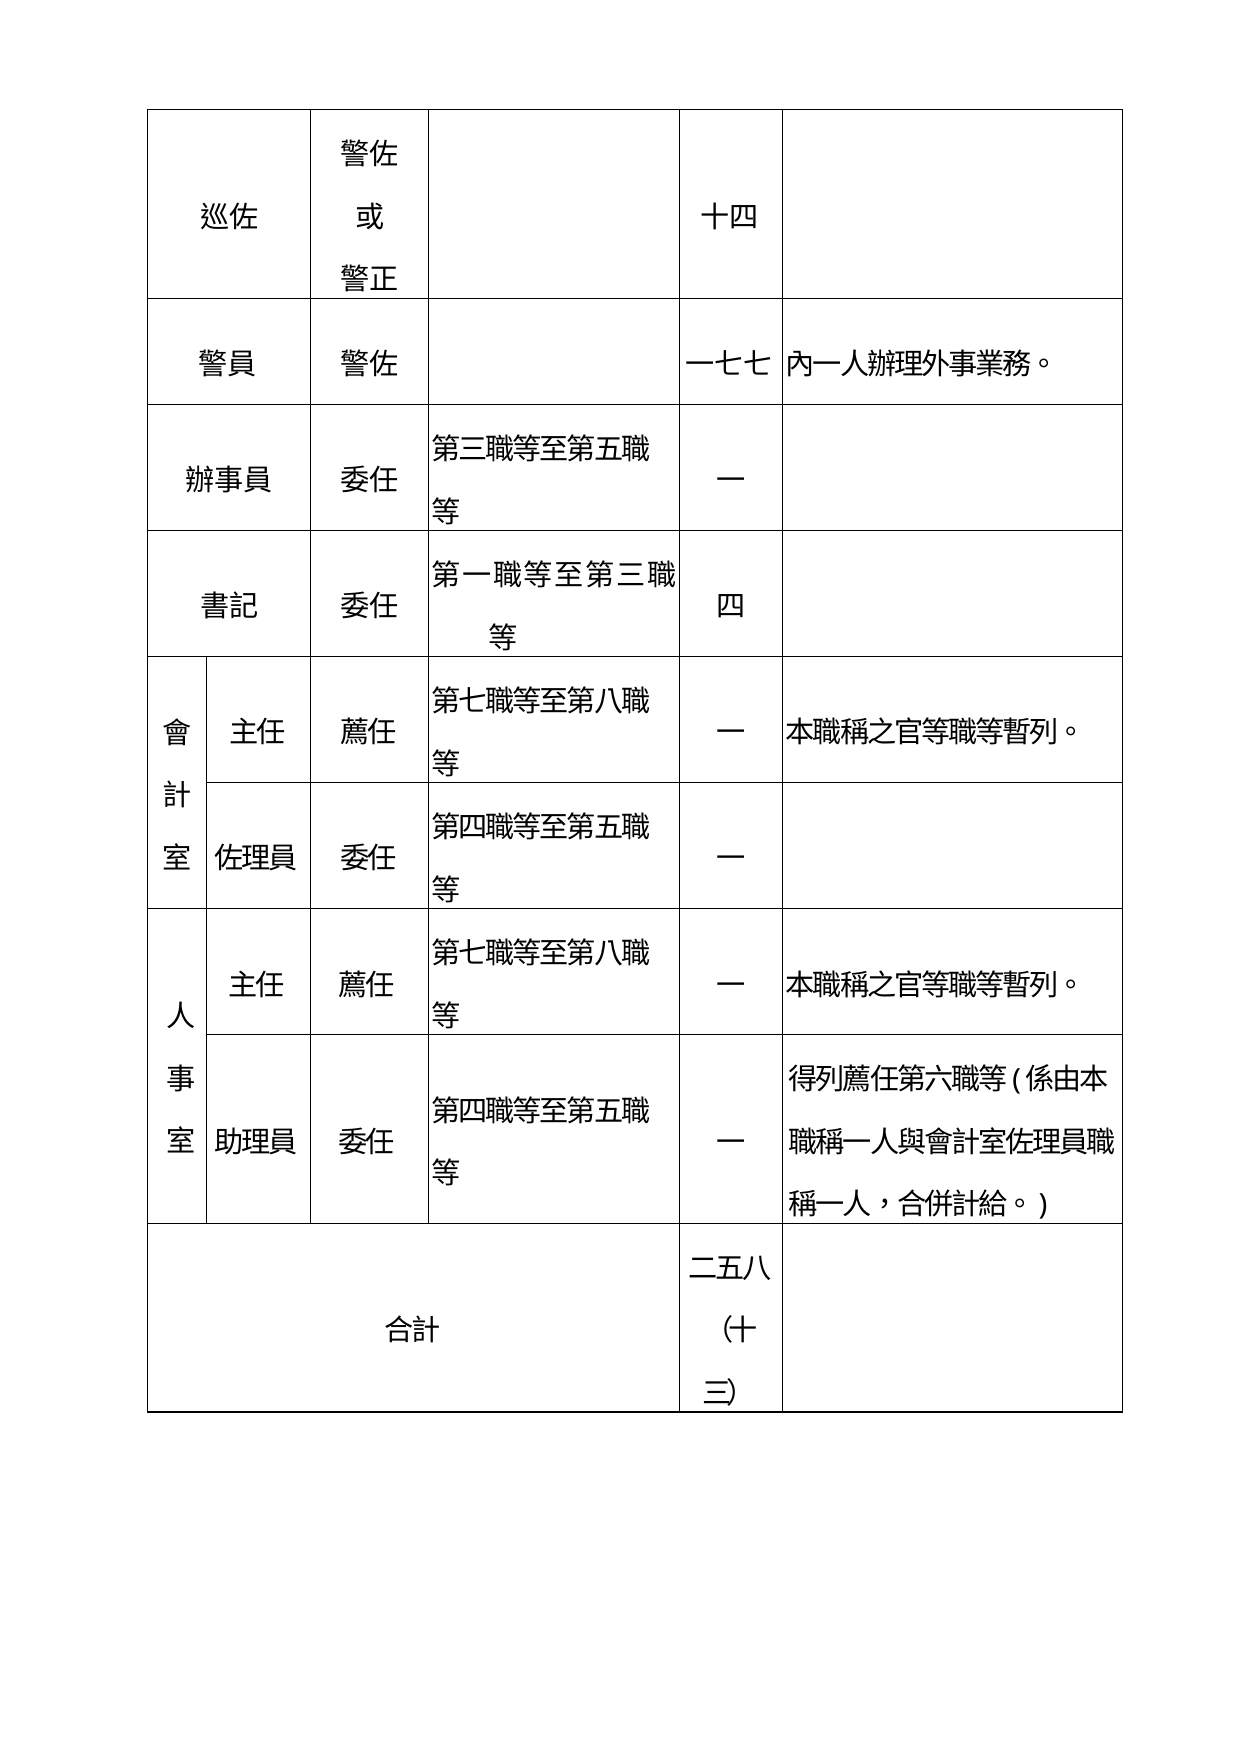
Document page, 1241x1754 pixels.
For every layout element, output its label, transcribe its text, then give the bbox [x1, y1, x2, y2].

table_cell 薦任 [311, 909, 428, 1034]
table_cell 巡佐 [148, 110, 310, 298]
table_cell [783, 110, 1122, 298]
table_cell [429, 299, 679, 404]
table_cell 委任 [311, 1035, 428, 1223]
table_cell [783, 531, 1122, 656]
table_cell 本職稱之官等職等暫列。 [783, 657, 1122, 782]
table_cell 委任 [311, 531, 428, 656]
table_cell 辦事員 [148, 405, 310, 530]
table_cell 人 事 室 [148, 909, 206, 1223]
table_cell 一七七 [680, 299, 782, 404]
table_cell 第三職等至第五職等 [429, 405, 679, 530]
table_cell 一 [680, 783, 782, 908]
table_cell [429, 110, 679, 298]
table_cell 警佐 或 警正 [311, 110, 428, 298]
table_cell 第七職等至第八職等 [429, 657, 679, 782]
table_cell 委任 [311, 405, 428, 530]
table_cell 會計室 [148, 657, 206, 908]
table_cell 內一人辦理外事業務。 [783, 299, 1122, 404]
table_cell 主任 [207, 657, 310, 782]
table_cell 十四 [680, 110, 782, 298]
table_cell 四 [680, 531, 782, 656]
table_cell 第四職等至第五職等 [429, 783, 679, 908]
table_cell 薦任 [311, 657, 428, 782]
table_cell 警員 [148, 299, 310, 404]
table_cell 助理員 [207, 1035, 310, 1223]
table_cell 一 [680, 909, 782, 1034]
table_cell 主任 [207, 909, 310, 1034]
table_cell 佐理員 [207, 783, 310, 908]
table_cell 合計 [148, 1224, 679, 1411]
table_cell 委任 [311, 783, 428, 908]
table_cell 第一職等至第三職等 [429, 531, 679, 656]
table_cell 一 [680, 1035, 782, 1223]
table_cell 一 [680, 405, 782, 530]
table_cell 警佐 [311, 299, 428, 404]
table_cell [783, 405, 1122, 530]
table_cell 得列薦任第六職等(係由本職稱一人與會計室佐理員職稱一人，合併計給。) [783, 1035, 1122, 1223]
table_cell 書記 [148, 531, 310, 656]
table_cell 二五八 （十三） [680, 1224, 782, 1411]
table_cell 一 [680, 657, 782, 782]
table_cell 第四職等至第五職等 [429, 1035, 679, 1223]
table_cell [783, 1224, 1122, 1411]
table_cell 本職稱之官等職等暫列。 [783, 909, 1122, 1034]
table_cell 第七職等至第八職等 [429, 909, 679, 1034]
table_cell [783, 783, 1122, 908]
